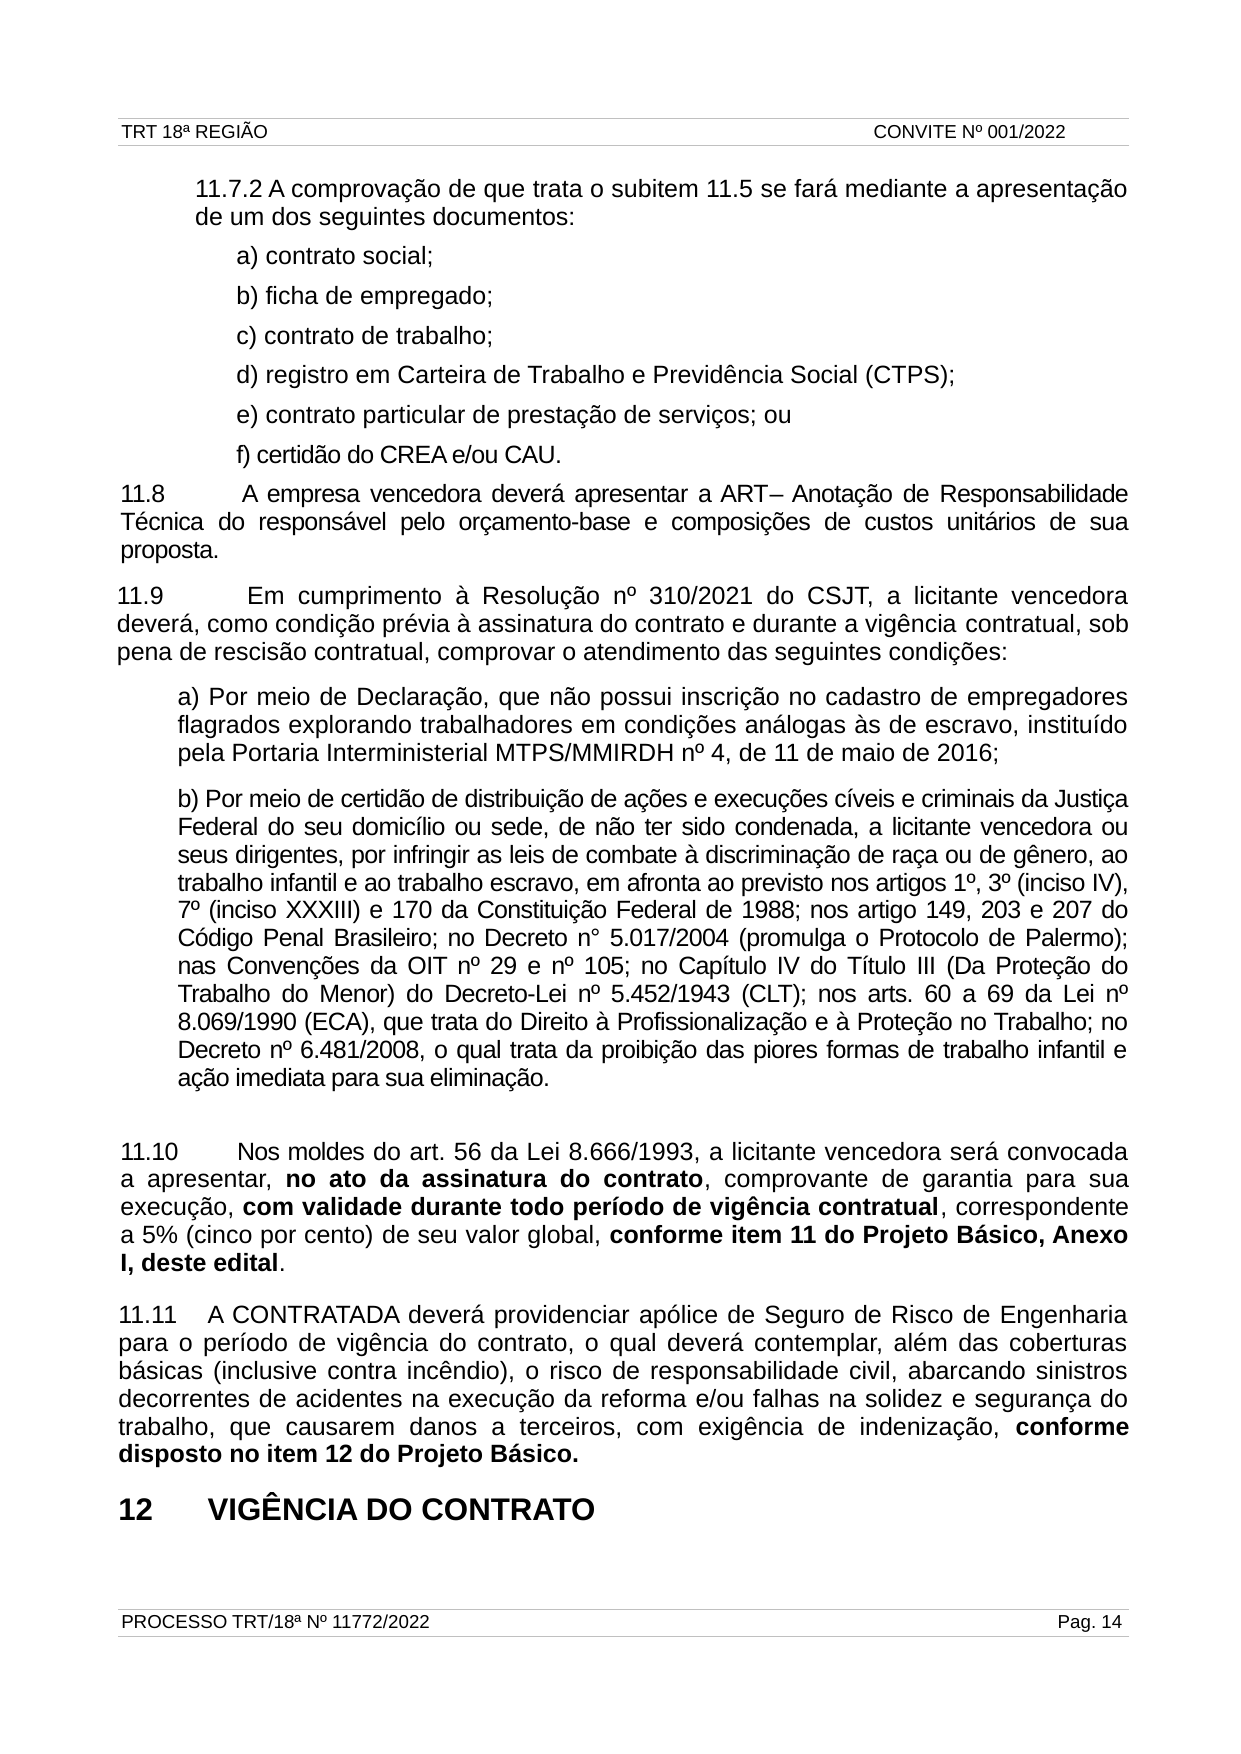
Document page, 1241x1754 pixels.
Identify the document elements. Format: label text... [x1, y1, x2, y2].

list b) ficha de empregado; [236, 282, 1129, 310]
list b) Por meio de certidão de distribuição de ações e execuções cíveis e criminais da Justiça Federal do seu domicílio ou sede, de não ter sido condenada, a licitante vencedora ou seus dirigentes, por infringir as leis de combate à discriminação de raça ou de gênero, ao trabalho infantil e ao trabalho escravo, em afronta ao previsto nos artigos 1º, 3º (inciso IV), 7º (inciso XXXIII) e 170 da Constituição Federal de 1988; nos artigo 149, 203 e 207 do Código Penal Brasileiro; no Decreto n° 5.017/2004 (promulga o Protocolo de Palermo); nas Convenções da OIT nº 29 e nº 105; no Capítulo IV do Título III (Da Proteção do Trabalho do Menor) do Decreto-Lei nº 5.452/1943 (CLT); nos arts. 60 a 69 da Lei nº 8.069/1990 (ECA), que trata do Direito à Profissionalização e à Proteção no Trabalho; no Decreto nº 6.481/2008, o qual trata da proibição das piores formas de trabalho infantil e ação imediata para sua eliminação. [177, 785, 1129, 1092]
list a) Por meio de Declaração, que não possui inscrição no cadastro de empregadores flagrados explorando trabalhadores em condições análogas às de escravo, instituído pela Portaria Interministerial MTPS/MMIRDH nº 4, de 11 de maio de 2016; [177, 683, 1129, 767]
list d) registro em Carteira de Trabalho e Previdência Social (CTPS); [236, 361, 1129, 389]
list 11.8 A empresa vencedora deverá apresentar a ART– Anotação de Responsabilidade Técnica do responsável pelo orçamento-base e composições de custos unitários de sua proposta. [82, 480, 1129, 564]
list 11.10 Nos moldes do art. 56 da Lei 8.666/1993, a licitante vencedora será convocada a apresentar, no ato da assinatura do contrato, comprovante de garantia para sua execução, com validade durante todo período de vigência contratual, correspondente a 5% (cinco por cento) de seu valor global, conforme item 11 do Projeto Básico, Anexo I, deste edital. [82, 1137, 1129, 1277]
list f) certidão do CREA e/ou CAU. [236, 441, 1129, 468]
text 12 VIGÊNCIA DO CONTRATO [118, 1492, 1129, 1527]
list e) contrato particular de prestação de serviços; ou [236, 401, 1129, 429]
text 11.7.2 A comprovação de que trata o subitem 11.5 se fará mediante a apresentação de um dos seguintes documentos: [195, 174, 1129, 230]
list 11.9 Em cumprimento à Resolução nº 310/2021 do CSJT, a licitante vencedora deverá, como condição prévia à assinatura do contrato e durante a vigência contratual, sob pena de rescisão contratual, comprovar o atendimento das seguintes condições: [117, 582, 1129, 666]
list a) contrato social; [236, 242, 1129, 270]
list c) contrato de trabalho; [236, 322, 1129, 349]
text 11.11 A CONTRATADA deverá providenciar apólice de Seguro de Risco de Engenharia para o período de vigência do contrato, o qual deverá contemplar, além das coberturas básicas (inclusive contra incêndio), o risco de responsabilidade civil, abarcando sinistros decorrentes de acidentes na execução da reforma e/ou falhas na solidez e segurança do trabalho, que causarem danos a terceiros, com exigência de indenização, conforme disposto no item 12 do Projeto Básico. [118, 1301, 1129, 1468]
